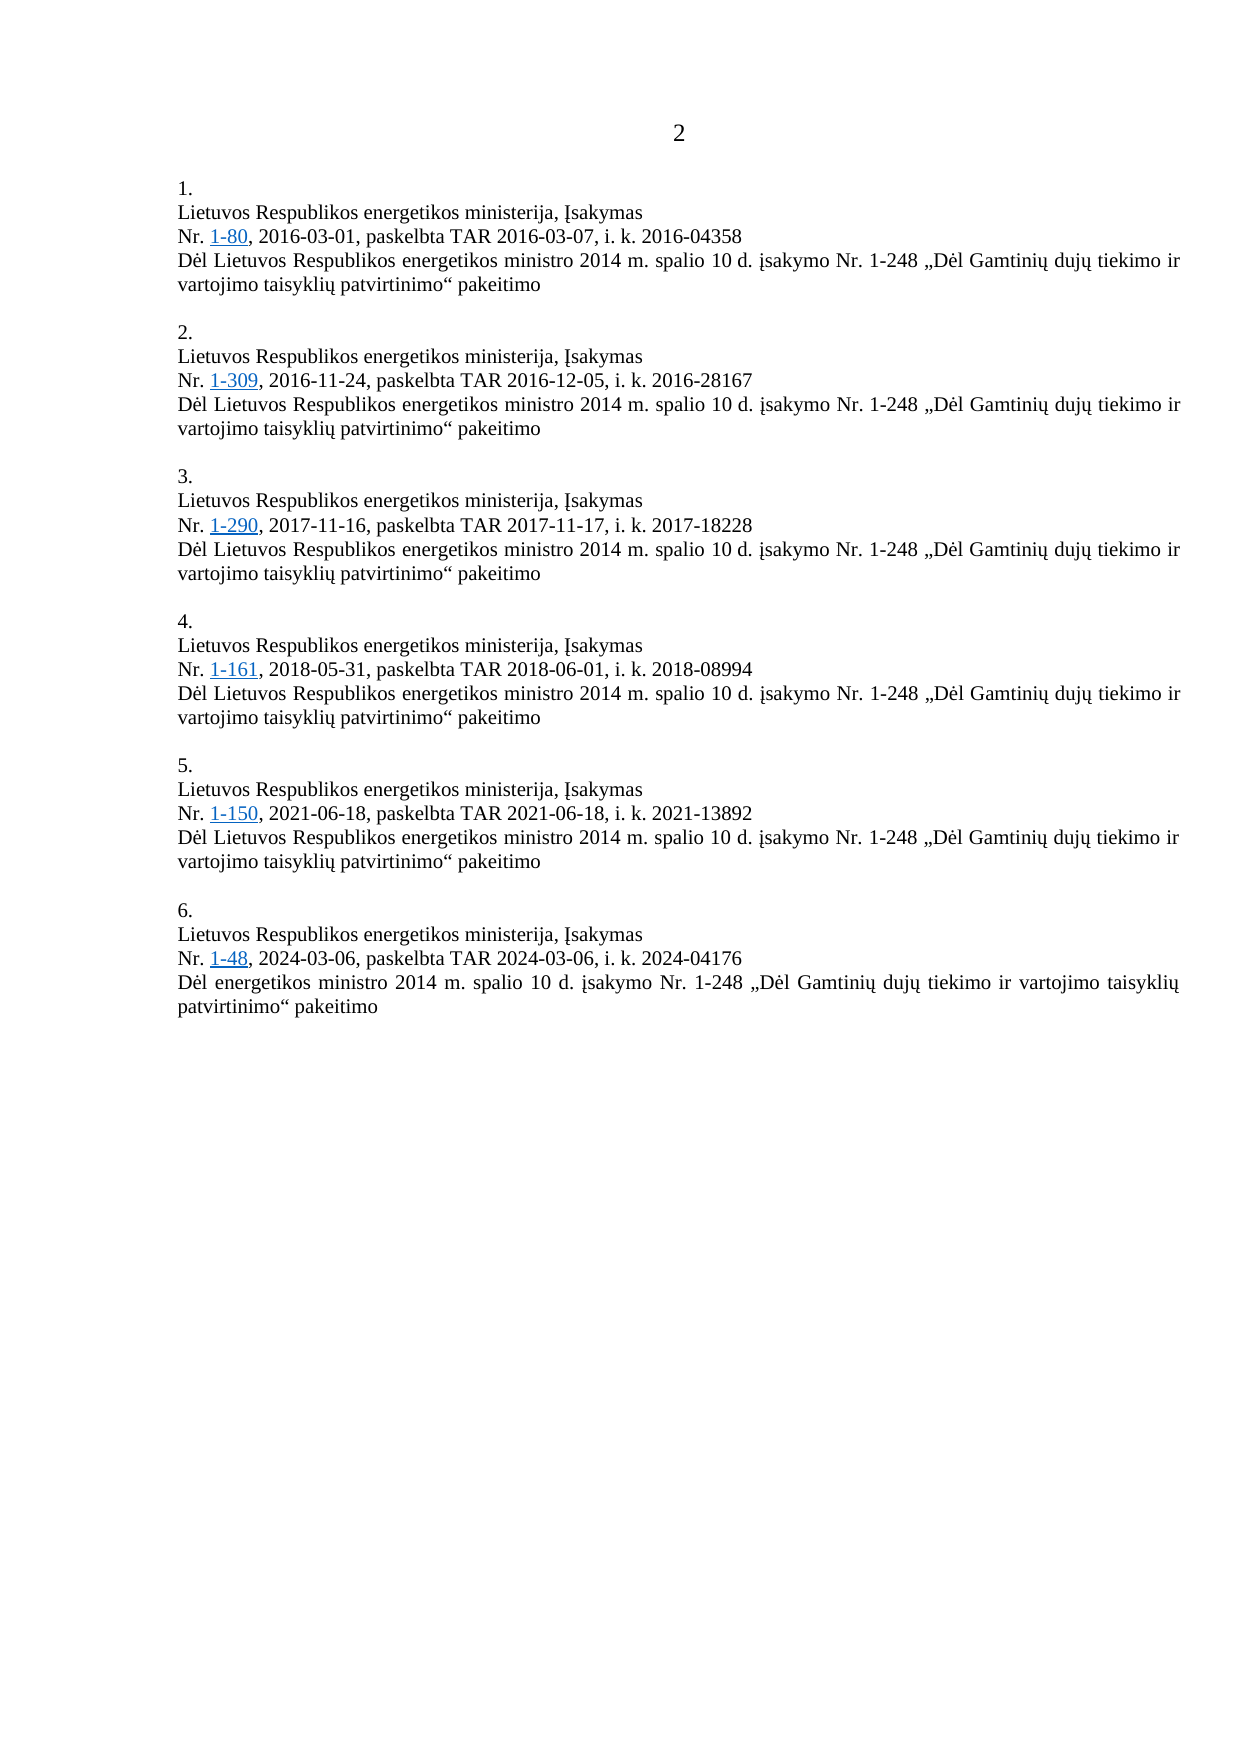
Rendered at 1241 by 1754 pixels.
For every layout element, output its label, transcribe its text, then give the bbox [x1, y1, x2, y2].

text Nr. 1-309, 2016-11-24, paskelbta TAR 2016-12-05, i. k. 2016-28167 [177, 368, 1181, 392]
text Dėl energetikos ministro 2014 m. spalio 10 d. įsakymo Nr. 1-248 „Dėl Gamtinių dujų tiekimo ir vartojimo taisyklių patvirtinimo“ pakeitimo [177, 970, 1181, 1018]
text Dėl Lietuvos Respublikos energetikos ministro 2014 m. spalio 10 d. įsakymo Nr. 1-248 „Dėl Gamtinių dujų tiekimo ir vartojimo taisyklių patvirtinimo“ pakeitimo [177, 392, 1181, 440]
text Nr. 1-161, 2018-05-31, paskelbta TAR 2018-06-01, i. k. 2018-08994 [177, 657, 1181, 681]
text Lietuvos Respublikos energetikos ministerija, Įsakymas [177, 344, 1181, 368]
text Dėl Lietuvos Respublikos energetikos ministro 2014 m. spalio 10 d. įsakymo Nr. 1-248 „Dėl Gamtinių dujų tiekimo ir vartojimo taisyklių patvirtinimo“ pakeitimo [177, 825, 1181, 873]
text 3. [177, 464, 1181, 488]
text Dėl Lietuvos Respublikos energetikos ministro 2014 m. spalio 10 d. įsakymo Nr. 1-248 „Dėl Gamtinių dujų tiekimo ir vartojimo taisyklių patvirtinimo“ pakeitimo [177, 537, 1181, 585]
text Lietuvos Respublikos energetikos ministerija, Įsakymas [177, 488, 1181, 512]
text 4. [177, 609, 1181, 633]
text Lietuvos Respublikos energetikos ministerija, Įsakymas [177, 633, 1181, 657]
text Dėl Lietuvos Respublikos energetikos ministro 2014 m. spalio 10 d. įsakymo Nr. 1-248 „Dėl Gamtinių dujų tiekimo ir vartojimo taisyklių patvirtinimo“ pakeitimo [177, 681, 1181, 729]
text Nr. 1-48, 2024-03-06, paskelbta TAR 2024-03-06, i. k. 2024-04176 [177, 946, 1181, 970]
text Nr. 1-290, 2017-11-16, paskelbta TAR 2017-11-17, i. k. 2017-18228 [177, 512, 1181, 537]
text 5. [177, 753, 1181, 777]
text Lietuvos Respublikos energetikos ministerija, Įsakymas [177, 777, 1181, 801]
text Lietuvos Respublikos energetikos ministerija, Įsakymas [177, 922, 1181, 946]
text 2. [177, 320, 1181, 344]
text 1. [177, 176, 1181, 200]
text Dėl Lietuvos Respublikos energetikos ministro 2014 m. spalio 10 d. įsakymo Nr. 1-248 „Dėl Gamtinių dujų tiekimo ir vartojimo taisyklių patvirtinimo“ pakeitimo [177, 248, 1181, 296]
text Nr. 1-80, 2016-03-01, paskelbta TAR 2016-03-07, i. k. 2016-04358 [177, 224, 1181, 248]
text Lietuvos Respublikos energetikos ministerija, Įsakymas [177, 200, 1181, 224]
text 6. [177, 897, 1181, 922]
text Nr. 1-150, 2021-06-18, paskelbta TAR 2021-06-18, i. k. 2021-13892 [177, 801, 1181, 825]
